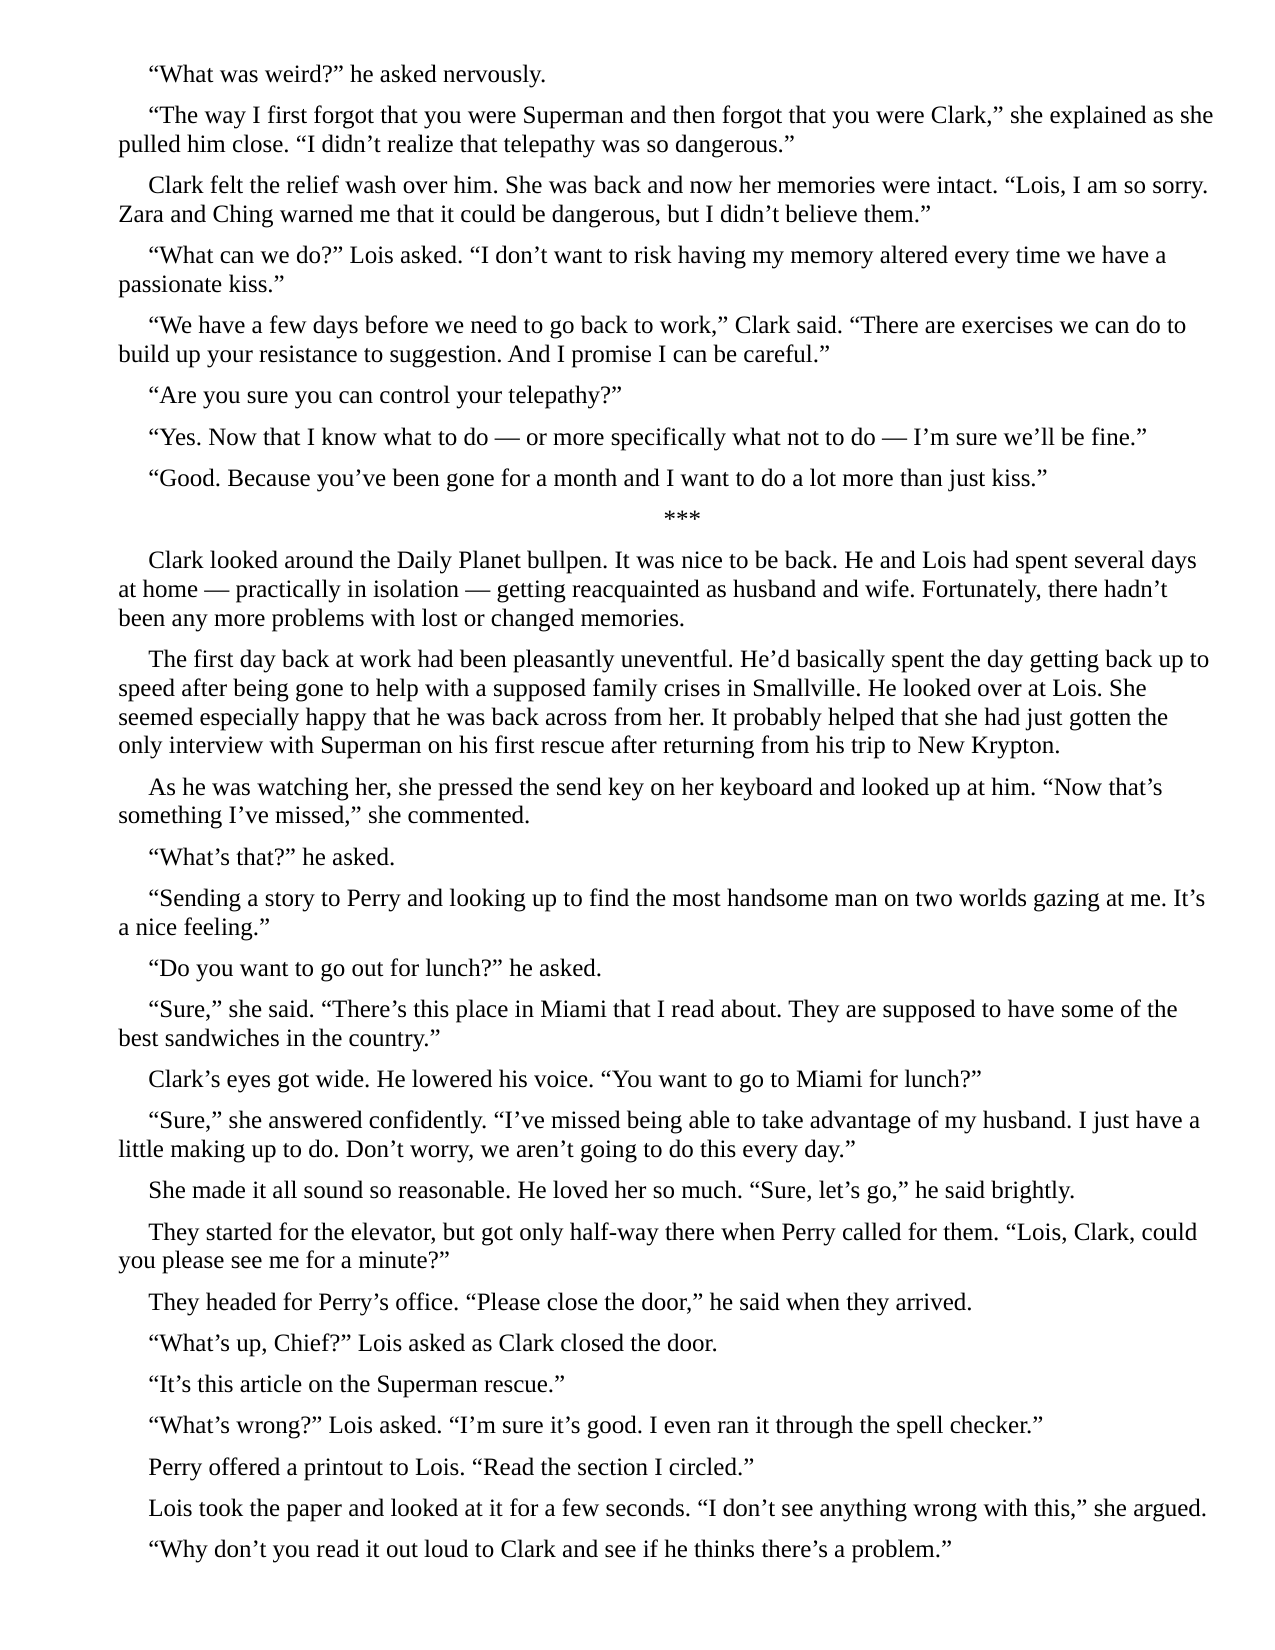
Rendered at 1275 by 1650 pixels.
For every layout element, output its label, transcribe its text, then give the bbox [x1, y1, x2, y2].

text The first day back at work had been pleasantly uneventful. He’d basically spent the day getting back up to speed after being gone to help with a supposed family crises in Smallville. He looked over at Lois. She seemed especially happy that he was back across from her. It probably helped that she had just gotten the only interview with Superman on his first rescue after returning from his trip to New Krypton. [118, 644, 1216, 759]
text “It’s this article on the Superman rescue.” [118, 1369, 1216, 1398]
text “Yes. Now that I know what to do — or more specifically what not to do — I’m sure we’ll be fine.” [118, 422, 1216, 450]
text Perry offered a printout to Lois. “Read the section I circled.” [118, 1452, 1216, 1480]
text Clark looked around the Daily Planet bullpen. It was nice to be back. He and Lois had spent several days at home — practically in isolation — getting reacquainted as husband and wife. Fortunately, there hadn’t been any more problems with lost or changed memories. [118, 545, 1216, 632]
text She made it all sound so reasonable. He loved her so much. “Sure, let’s go,” he said brightly. [118, 1175, 1216, 1204]
text Lois took the paper and looked at it for a few seconds. “I don’t see anything wrong with this,” she argued. [118, 1493, 1216, 1522]
text Clark felt the relief wash over him. She was back and now her memories were intact. “Lois, I am so sorry. Zara and Ching warned me that it could be dangerous, but I didn’t believe them.” [118, 170, 1216, 228]
text “What was weird?” he asked nervously. [118, 59, 1216, 88]
text “The way I first forgot that you were Superman and then forgot that you were Clark,” she explained as she pulled him close. “I didn’t realize that telepathy was so dangerous.” [118, 100, 1216, 158]
text They started for the elevator, but got only half-way there when Perry called for them. “Lois, Clark, could you please see me for a minute?” [118, 1217, 1216, 1274]
text “Are you sure you can control your telepathy?” [118, 380, 1216, 409]
text “Sure,” she said. “There’s this place in Miami that I read about. They are supposed to have some of the best sandwiches in the country.” [118, 994, 1216, 1052]
text Clark’s eyes got wide. He lowered his voice. “You want to go to Miami for lunch?” [118, 1064, 1216, 1093]
text “What’s wrong?” Lois asked. “I’m sure it’s good. I even ran it through the spell checker.” [118, 1410, 1216, 1439]
text As he was watching her, she pressed the send key on her keyboard and looked up at him. “Now that’s something I’ve missed,” she commented. [118, 772, 1216, 829]
text “Sure,” she answered confidently. “I’ve missed being able to take advantage of my husband. I just have a little making up to do. Don’t worry, we aren’t going to do this every day.” [118, 1105, 1216, 1163]
text They headed for Perry’s office. “Please close the door,” he said when they arrived. [118, 1287, 1216, 1315]
text “What’s that?” he asked. [118, 842, 1216, 870]
text “We have a few days before we need to go back to work,” Clark said. “There are exercises we can do to build up your resistance to suggestion. And I promise I can be careful.” [118, 310, 1216, 368]
text “Good. Because you’ve been gone for a month and I want to do a lot more than just kiss.” [118, 463, 1216, 492]
text “What’s up, Chief?” Lois asked as Clark closed the door. [118, 1328, 1216, 1357]
text *** [118, 504, 1216, 533]
text “Do you want to go out for lunch?” he asked. [118, 953, 1216, 982]
text “Sending a story to Perry and looking up to find the most handsome man on two worlds gazing at me. It’s a nice feeling.” [118, 883, 1216, 940]
text “Why don’t you read it out loud to Clark and see if he thinks there’s a problem.” [118, 1534, 1216, 1563]
text “What can we do?” Lois asked. “I don’t want to risk having my memory altered every time we have a passionate kiss.” [118, 240, 1216, 298]
